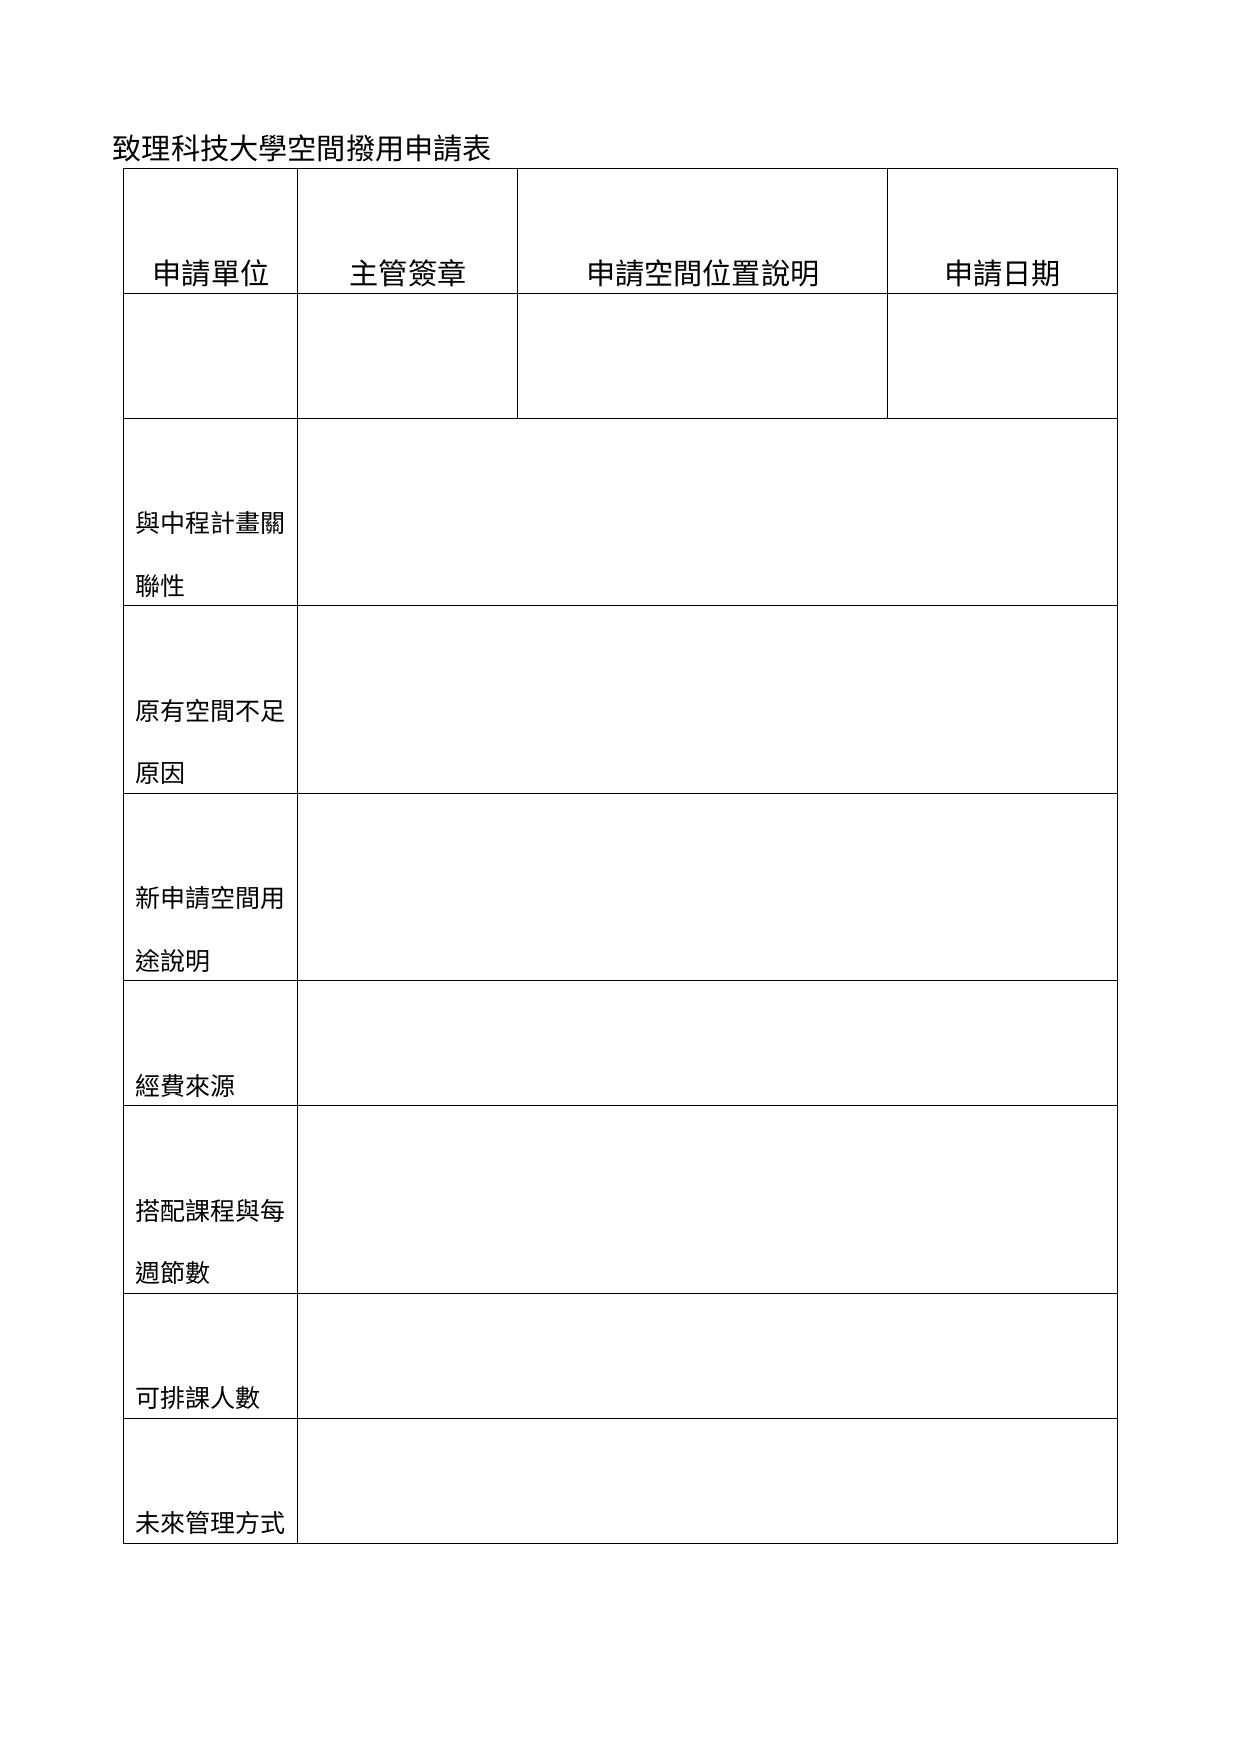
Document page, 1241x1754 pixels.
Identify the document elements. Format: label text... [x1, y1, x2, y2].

table_cell [298, 1419, 1117, 1543]
table_cell 搭配課程與每週節數 [124, 1106, 297, 1293]
table_cell 經費來源 [124, 981, 297, 1105]
table_cell [298, 606, 1117, 793]
table_header 申請單位 [124, 169, 297, 293]
table_cell 原有空間不足原因 [124, 606, 297, 793]
table_cell 與中程計畫關聯性 [124, 419, 297, 605]
text 致理科技大學空間撥用申請表 [112, 105, 1125, 168]
table_cell [298, 981, 1117, 1105]
table_cell 新申請空間用途說明 [124, 794, 297, 980]
table_header 主管簽章 [298, 169, 517, 293]
table_header 申請空間位置說明 [518, 169, 887, 293]
table_cell [298, 294, 517, 418]
table_cell [298, 1106, 1117, 1293]
table_cell [124, 294, 297, 418]
table_cell [888, 294, 1117, 418]
table_header 申請日期 [888, 169, 1117, 293]
table_cell 可排課人數 [124, 1294, 297, 1418]
table_cell [298, 419, 1117, 605]
table_cell [518, 294, 887, 418]
table_cell [298, 1294, 1117, 1418]
table_cell 未來管理方式 [124, 1419, 297, 1543]
table_cell [298, 794, 1117, 980]
